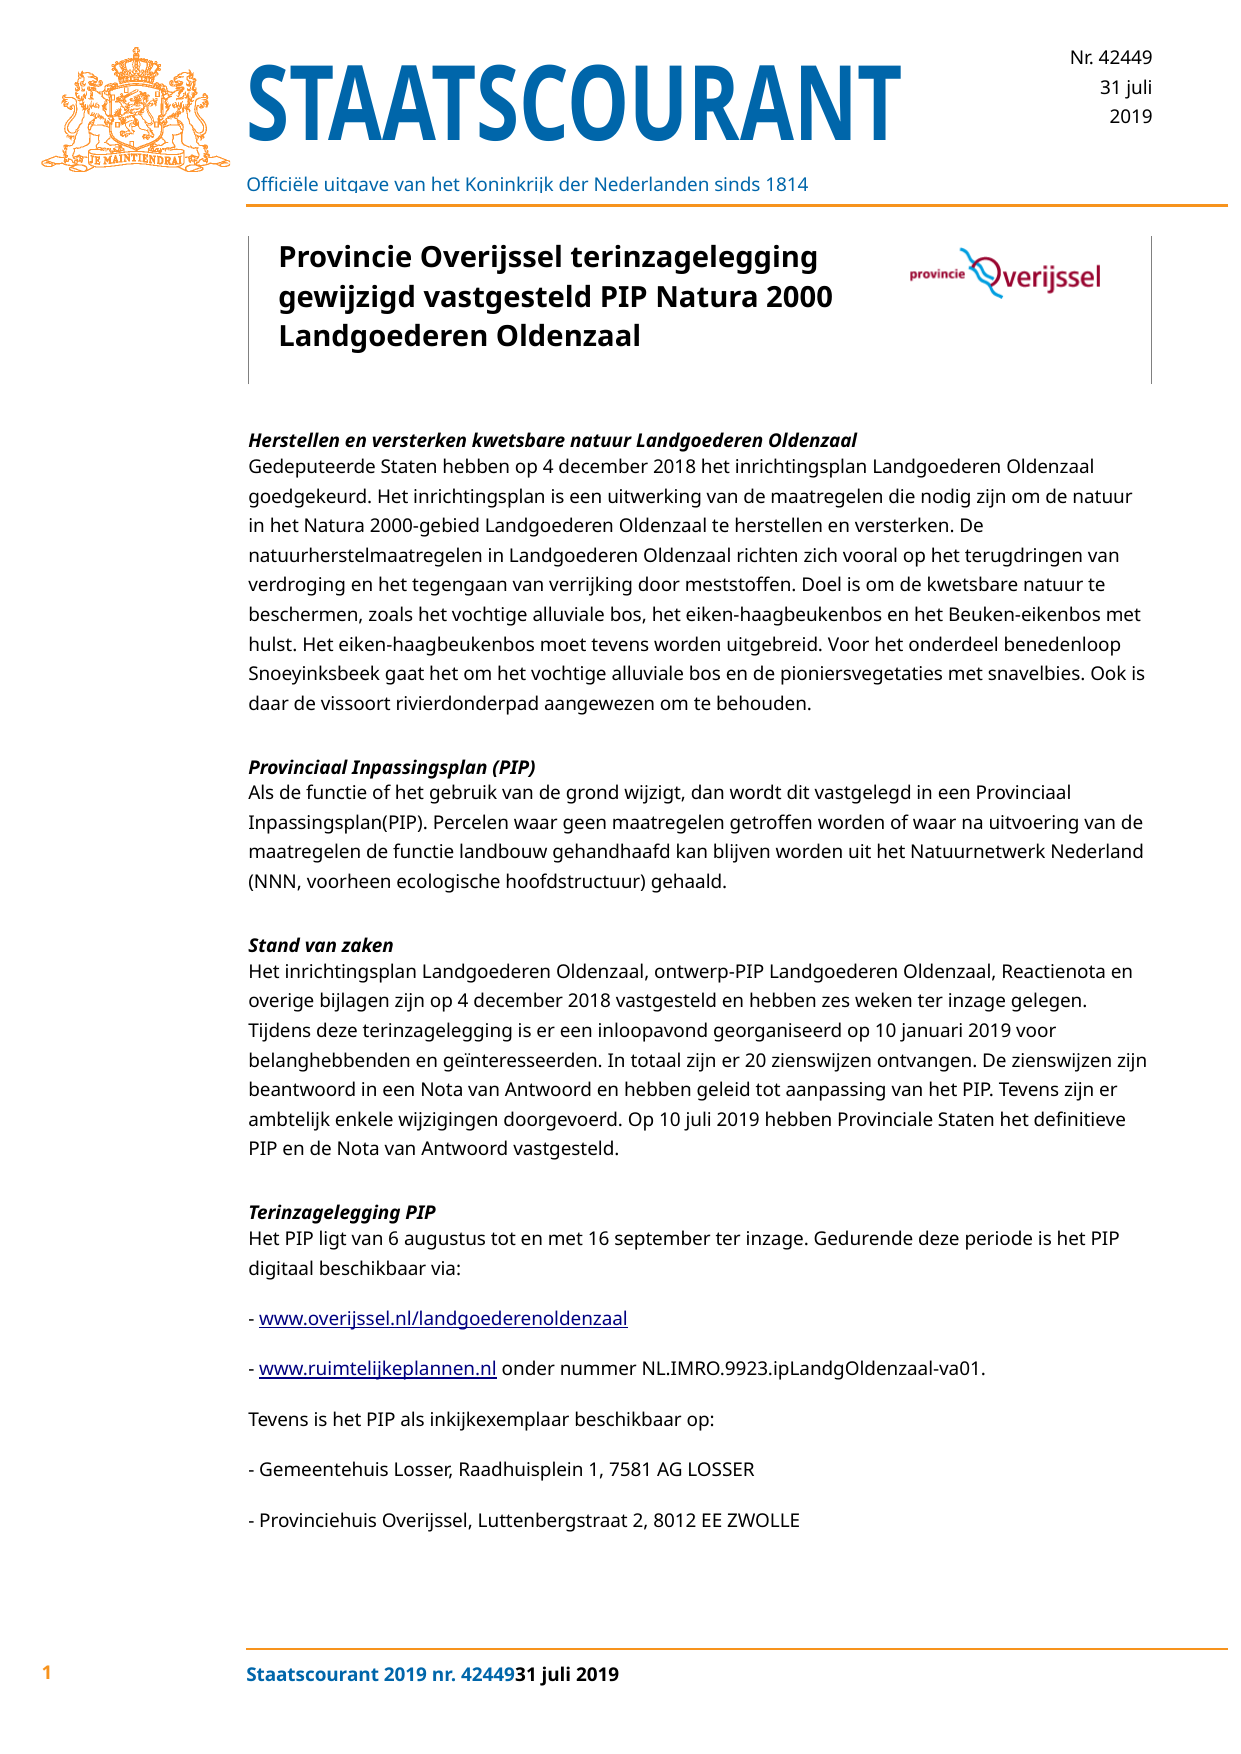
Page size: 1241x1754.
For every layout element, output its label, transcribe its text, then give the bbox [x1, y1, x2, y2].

text - Gemeentehuis Losser, Raadhuisplein 1, 7581 AG LOSSER [248, 1456, 1152, 1482]
text - www.overijssel.nl/landgoederenoldenzaal [248, 1305, 1152, 1331]
text Stand van zaken [248, 932, 1152, 958]
text Het inrichtingsplan Landgoederen Oldenzaal, ontwerp-PIP Landgoederen Oldenzaal, Reactienota en overige bijlagen zijn op 4 december 2018 vastgesteld en hebben zes weken ter inzage gelegen. Tijdens deze terinzagelegging is er een inloopavond georganiseerd op 10 januari 2019 voor belanghebbenden en geïnteresseerden. In totaal zijn er 20 zienswijzen ontvangen. De zienswijzen zijn beantwoord in een Nota van Antwoord en hebben geleid tot aanpassing van het PIP. Tevens zijn er ambtelijk enkele wijzigingen doorgevoerd. Op 10 juli 2019 hebben Provinciale Staten het definitieve PIP en de Nota van Antwoord vastgesteld. [248, 958, 1152, 1161]
text Tevens is het PIP als inkijkexemplaar beschikbaar op: [248, 1406, 1152, 1432]
text Als de functie of het gebruik van de grond wijzigt, dan wordt dit vastgelegd in een Provinciaal Inpassingsplan(PIP). Percelen waar geen maatregelen getroffen worden of waar na uitvoering van de maatregelen de functie landbouw gehandhaafd kan blijven worden uit het Natuurnetwerk Nederland (NNN, voorheen ecologische hoofdstructuur) gehaald. [248, 779, 1152, 894]
text - www.ruimtelijkeplannen.nl onder nummer NL.IMRO.9923.ipLandgOldenzaal-va01. [248, 1356, 1152, 1381]
text Het PIP ligt van 6 augustus tot en met 16 september ter inzage. Gedurende deze periode is het PIP digitaal beschikbaar via: [248, 1225, 1152, 1281]
table_header Provincie Overijssel terinzagelegging gewijzigd vastgesteld PIP Natura 2000 Landgoederen Oldenzaal [249, 236, 850, 384]
text Gedeputeerde Staten hebben op 4 december 2018 het inrichtingsplan Landgoederen Oldenzaal goedgekeurd. Het inrichtingsplan is een uitwerking van de maatregelen die nodig zijn om de natuur in het Natura 2000-gebied Landgoederen Oldenzaal te herstellen en versterken. De natuurherstelmaatregelen in Landgoederen Oldenzaal richten zich vooral op het terugdringen van verdroging en het tegengaan van verrijking door meststoffen. Doel is om de kwetsbare natuur te beschermen, zoals het vochtige alluviale bos, het eiken-haagbeukenbos en het Beuken-eikenbos met hulst. Het eiken-haagbeukenbos moet tevens worden uitgebreid. Voor het onderdeel benedenloop Snoeyinksbeek gaat het om het vochtige alluviale bos en de pioniersvegetaties met snavelbies. Ook is daar de vissoort rivierdonderpad aangewezen om te behouden. [248, 453, 1152, 716]
picture [882, 236, 1119, 314]
text Provinciaal Inpassingsplan (PIP) [248, 754, 1152, 779]
table_header [850, 236, 1151, 384]
text - Provinciehuis Overijssel, Luttenbergstraat 2, 8012 EE ZWOLLE [248, 1507, 1152, 1533]
text Herstellen en versterken kwetsbare natuur Landgoederen Oldenzaal [248, 427, 1152, 453]
text Terinzagelegging PIP [248, 1199, 1152, 1225]
picture [41, 47, 231, 172]
